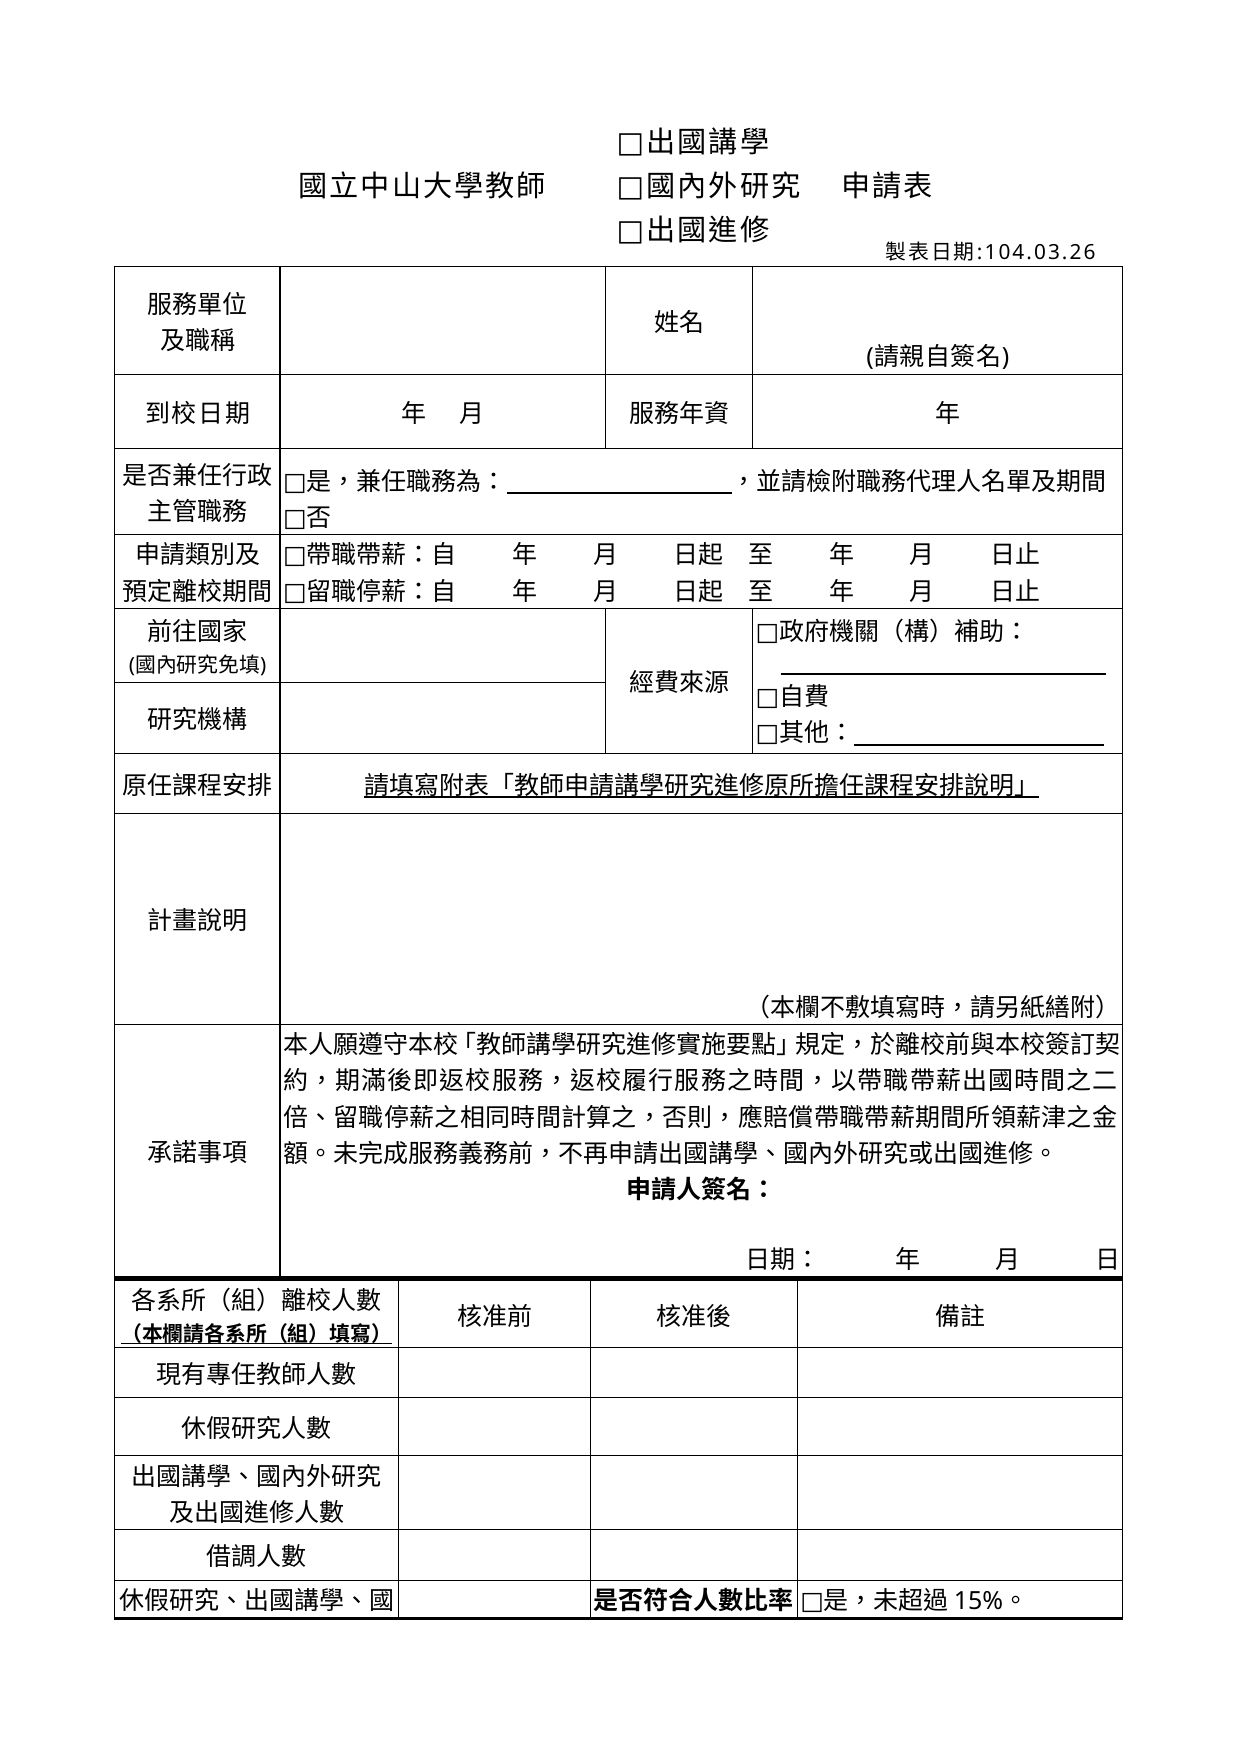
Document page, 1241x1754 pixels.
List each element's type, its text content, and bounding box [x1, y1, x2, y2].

table_cell □是，兼任職務為： ，並請檢附職務代理人名單及期間 □否 [281, 449, 1122, 534]
table_cell [399, 1456, 590, 1529]
table_cell □國內外研究 [605, 163, 827, 207]
table_cell [798, 1348, 1122, 1397]
table_cell 承諾事項 [115, 1025, 279, 1276]
table_cell [798, 1398, 1122, 1455]
table_cell □帶職帶薪：自 年 月 日起 至 年 月 日止 □留職停薪：自 年 月 日起 至 年 月 日止 [281, 535, 1122, 607]
table_cell [118, 207, 605, 266]
table_cell 是否符合人數比率 [591, 1581, 797, 1617]
table_header □出國講學 [605, 118, 827, 162]
table_cell □政府機關（構）補助： □自費 □其他： [753, 609, 1122, 752]
table_cell [591, 1348, 797, 1397]
table_cell 休假研究人數 [115, 1398, 398, 1455]
table_cell 研究機構 [115, 683, 279, 752]
table_cell 申請表 [827, 163, 1123, 207]
table_cell 請填寫附表「教師申請講學研究進修原所擔任課程安排說明」 [281, 754, 1122, 813]
table_cell 年 月 [281, 375, 605, 448]
table_cell □出國進修 [605, 207, 827, 266]
table_cell 製表日期:104.03.26 [827, 207, 1123, 266]
table_cell 各系所（組）離校人數 （本欄請各系所（組）填寫） [115, 1281, 398, 1347]
table_cell [399, 1581, 590, 1617]
table_cell [591, 1398, 797, 1455]
table_cell [591, 1530, 797, 1580]
table_cell 國立中山大學教師 [118, 163, 605, 207]
table_cell 核准後 [591, 1281, 797, 1347]
table_cell 核准前 [399, 1281, 590, 1347]
table_header [118, 118, 605, 162]
table_cell 備註 [798, 1281, 1122, 1347]
table_cell [399, 1530, 590, 1580]
table_cell □是，未超過15%。 [798, 1581, 1122, 1617]
table_cell [281, 609, 605, 682]
table_cell [798, 1530, 1122, 1580]
table_cell (請親自簽名) [753, 267, 1122, 374]
table_cell 本人願遵守本校「教師講學研究進修實施要點」規定，於離校前與本校簽訂契約，期滿後即返校服務，返校履行服務之時間，以帶職帶薪出國時間之二倍、留職停薪之相同時間計算之，否則，應賠償帶職帶薪期間所領薪津之金額。未完成服務義務前，不再申請出國講學、國內外研究或出國進修。 申請人簽名： 日期： 年 月 日 [281, 1025, 1122, 1276]
table_cell [591, 1456, 797, 1529]
table_cell 年 [753, 375, 1122, 448]
table_cell [798, 1456, 1122, 1529]
table_cell 申請類別及 預定離校期間 [115, 535, 279, 607]
table_cell 原任課程安排 [115, 754, 279, 813]
table_cell 前往國家 (國內研究免填) [115, 609, 279, 682]
table_cell 服務單位 及職稱 [115, 267, 279, 374]
table_cell 服務年資 [606, 375, 752, 448]
table_cell 經費來源 [606, 609, 752, 752]
table_cell [399, 1398, 590, 1455]
table_cell （本欄不敷填寫時，請另紙繕附） [281, 916, 1122, 1023]
table_cell 到校日期 [115, 375, 279, 448]
table_cell 出國講學、國內外研究 及出國進修人數 [115, 1456, 398, 1529]
table_cell 休假研究、出國講學、國 [115, 1581, 398, 1617]
table_cell 姓名 [606, 267, 752, 374]
table_cell 是否兼任行政主管職務 [115, 449, 279, 534]
table_cell [281, 683, 605, 752]
table_cell [281, 267, 605, 374]
table_cell [399, 1348, 590, 1397]
table_header [827, 118, 1123, 162]
table_cell 計畫說明 [115, 814, 279, 1023]
table_cell 現有專任教師人數 [115, 1348, 398, 1397]
table_cell [281, 814, 1122, 916]
table_cell 借調人數 [115, 1530, 398, 1580]
